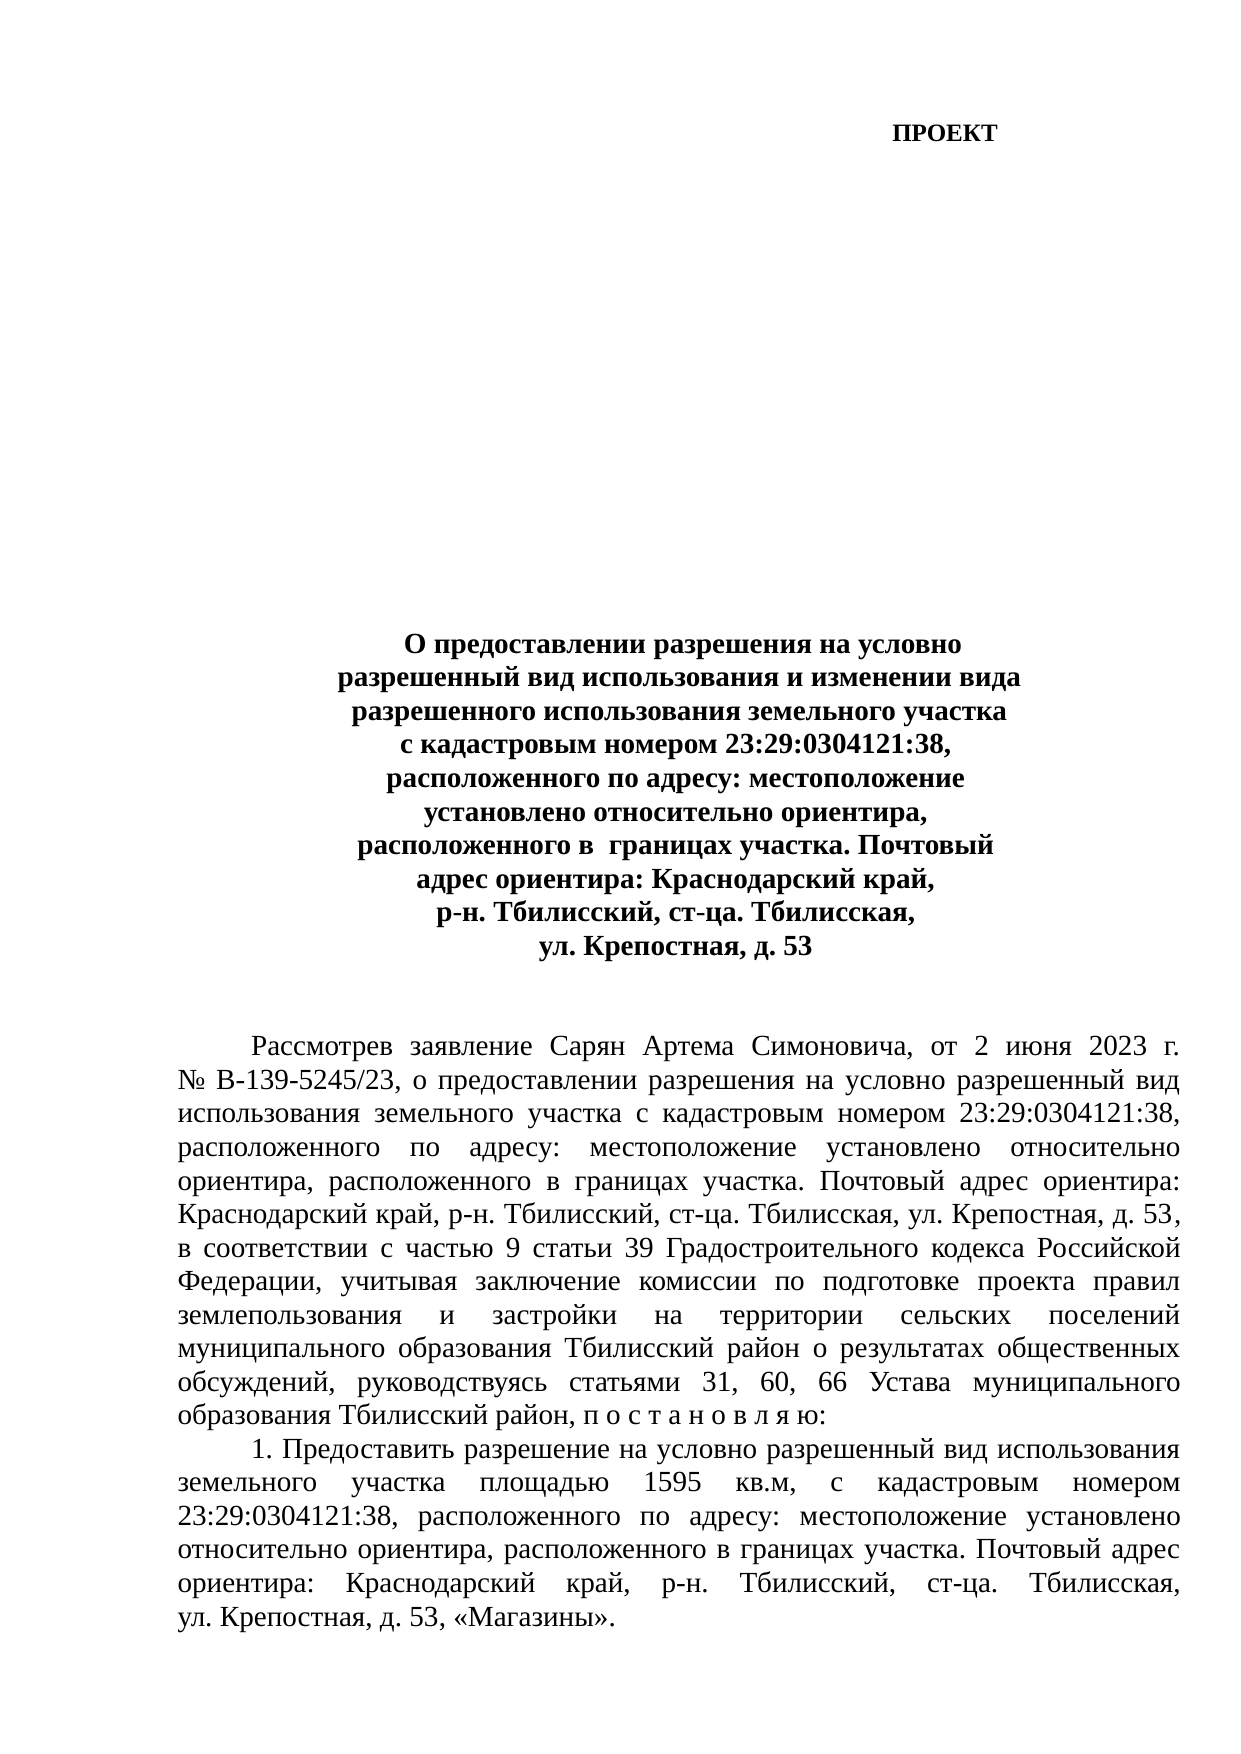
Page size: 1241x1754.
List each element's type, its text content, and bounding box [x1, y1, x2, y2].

text Рассмотрев заявление Сарян Артема Симоновича, от 2 июня 2023 г. № В-139-5245/23, о предоставлении разрешения на условно разрешенный вид использования земельного участка с кадастровым номером 23:29:0304121:38, расположенного по адресу: местоположение установлено относительно ориентира, расположенного в границах участка. Почтовый адрес ориентира: Краснодарский край, р-н. Тбилисский, ст-ца. Тбилисская, ул. Крепостная, д. 53, в соответствии с частью 9 статьи 39 Градостроительного кодекса Российской Федерации, учитывая заключение комиссии по подготовке проекта правил землепользования и застройки на территории сельских поселений муниципального образования Тбилисский район о результатах общественных обсуждений, руководствуясь статьями 31, 60, 66 Устава муниципального образования Тбилисский район, п о с т а н о в л я ю: [177, 1028, 1181, 1431]
text с кадастровым номером 23:29:0304121:38, [177, 727, 1181, 760]
text разрешенный вид использования и изменении вида [177, 659, 1181, 693]
text ул. Крепостная, д. 53 [177, 928, 1181, 961]
text расположенного по адресу: местоположение [177, 760, 1181, 794]
text разрешенного использования земельного участка [177, 693, 1181, 727]
text 1. Предоставить разрешение на условно разрешенный вид использования земельного участка площадью 1595 кв.м, с кадастровым номером 23:29:0304121:38, расположенного по адресу: местоположение установлено относительно ориентира, расположенного в границах участка. Почтовый адрес ориентира: Краснодарский край, р-н. Тбилисский, ст-ца. Тбилисская, ул. Крепостная, д. 53, «Магазины». [177, 1431, 1181, 1632]
text адрес ориентира: Краснодарский край, [177, 861, 1181, 894]
text О предоставлении разрешения на условно [177, 626, 1181, 659]
text ПРОЕКТ [177, 118, 1181, 147]
text расположенного в границах участка. Почтовый [177, 827, 1181, 861]
text установлено относительно ориентира, [177, 794, 1181, 827]
text р-н. Тбилисский, ст-ца. Тбилисская, [177, 894, 1181, 928]
